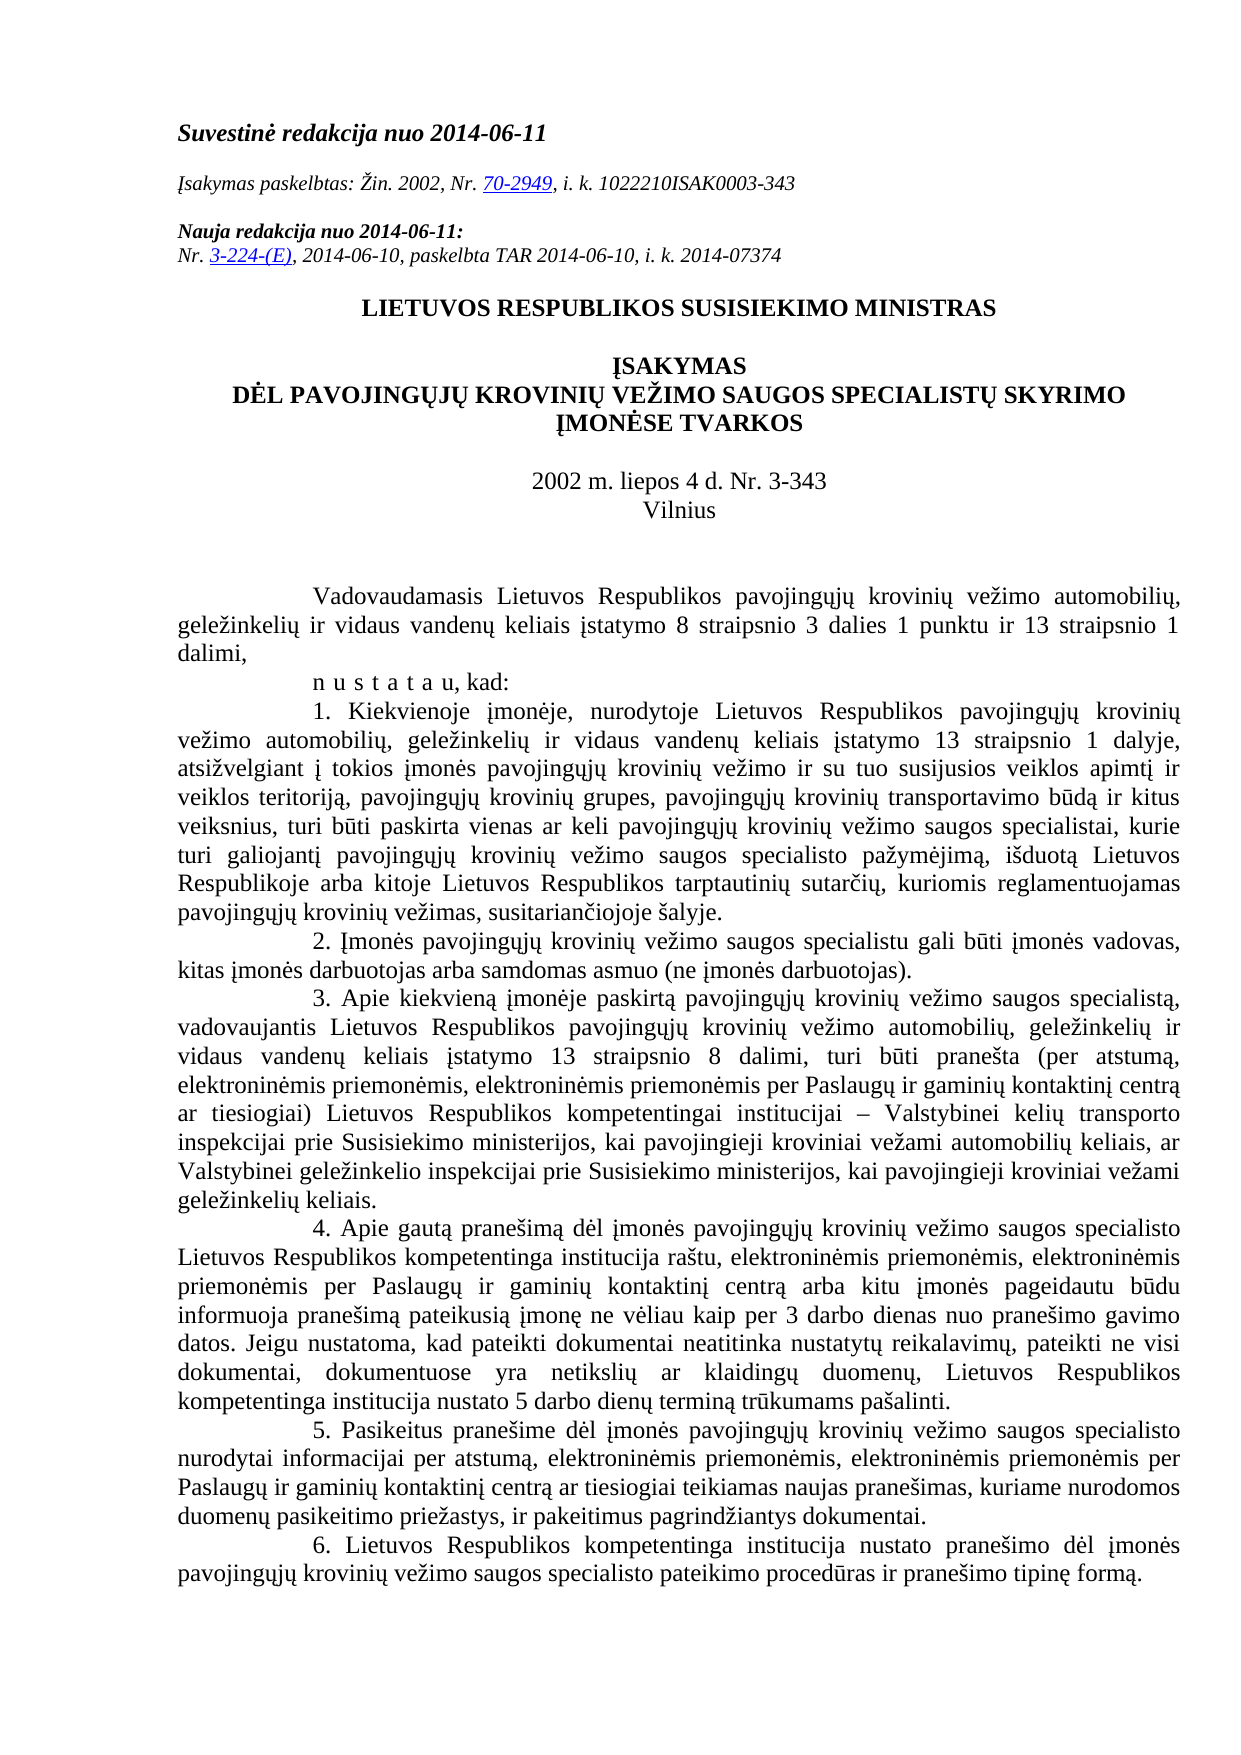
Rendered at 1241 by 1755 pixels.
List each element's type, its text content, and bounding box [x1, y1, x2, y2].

text ĮSAKYMAS [177, 351, 1181, 380]
text Įsakymas paskelbtas: Žin. 2002, Nr. 70-2949, i. k. 1022210ISAK0003-343 [177, 171, 1181, 195]
text LIETUVOS RESPUBLIKOS SUSISIEKIMO MINISTRAS [177, 293, 1181, 322]
text Nr. 3-224-(E), 2014-06-10, paskelbta TAR 2014-06-10, i. k. 2014-07374 [177, 243, 1181, 267]
text 2. Įmonės pavojingųjų krovinių vežimo saugos specialistu gali būti įmonės vadovas, kitas įmonės darbuotojas arba samdomas asmuo (ne įmonės darbuotojas). [177, 926, 1181, 983]
text Suvestinė redakcija nuo 2014-06-11 [177, 118, 1181, 147]
text 2002 m. liepos 4 d. Nr. 3-343 [177, 466, 1181, 495]
text 5. Pasikeitus pranešime dėl įmonės pavojingųjų krovinių vežimo saugos specialisto nurodytai informacijai per atstumą, elektroninėmis priemonėmis, elektroninėmis priemonėmis per Paslaugų ir gaminių kontaktinį centrą ar tiesiogiai teikiamas naujas pranešimas, kuriame nurodomos duomenų pasikeitimo priežastys, ir pakeitimus pagrindžiantys dokumentai. [177, 1415, 1181, 1530]
text 6. Lietuvos Respublikos kompetentinga institucija nustato pranešimo dėl įmonės pavojingųjų krovinių vežimo saugos specialisto pateikimo procedūras ir pranešimo tipinę formą. [177, 1530, 1181, 1587]
text 1. Kiekvienoje įmonėje, nurodytoje Lietuvos Respublikos pavojingųjų krovinių vežimo automobilių, geležinkelių ir vidaus vandenų keliais įstatymo 13 straipsnio 1 dalyje, atsižvelgiant į tokios įmonės pavojingųjų krovinių vežimo ir su tuo susijusios veiklos apimtį ir veiklos teritoriją, pavojingųjų krovinių grupes, pavojingųjų krovinių transportavimo būdą ir kitus veiksnius, turi būti paskirta vienas ar keli pavojingųjų krovinių vežimo saugos specialistai, kurie turi galiojantį pavojingųjų krovinių vežimo saugos specialisto pažymėjimą, išduotą Lietuvos Respublikoje arba kitoje Lietuvos Respublikos tarptautinių sutarčių, kuriomis reglamentuojamas pavojingųjų krovinių vežimas, susitariančiojoje šalyje. [177, 696, 1181, 926]
text DĖL PAVOJINGŲJŲ KROVINIŲ VEŽIMO SAUGOS SPECIALISTŲ SKYRIMO ĮMONĖSE TVARKOS [177, 380, 1181, 437]
text Vilnius [177, 495, 1181, 523]
text 3. Apie kiekvieną įmonėje paskirtą pavojingųjų krovinių vežimo saugos specialistą, vadovaujantis Lietuvos Respublikos pavojingųjų krovinių vežimo automobilių, geležinkelių ir vidaus vandenų keliais įstatymo 13 straipsnio 8 dalimi, turi būti pranešta (per atstumą, elektroninėmis priemonėmis, elektroninėmis priemonėmis per Paslaugų ir gaminių kontaktinį centrą ar tiesiogiai) Lietuvos Respublikos kompetentingai institucijai – Valstybinei kelių transporto inspekcijai prie Susisiekimo ministerijos, kai pavojingieji kroviniai vežami automobilių keliais, ar Valstybinei geležinkelio inspekcijai prie Susisiekimo ministerijos, kai pavojingieji kroviniai vežami geležinkelių keliais. [177, 983, 1181, 1213]
text Vadovaudamasis Lietuvos Respublikos pavojingųjų krovinių vežimo automobilių, geležinkelių ir vidaus vandenų keliais įstatymo 8 straipsnio 3 dalies 1 punktu ir 13 straipsnio 1 dalimi, [177, 581, 1181, 667]
text Nauja redakcija nuo 2014-06-11: [177, 219, 1181, 243]
text nustatau, kad: [177, 667, 1181, 696]
text 4. Apie gautą pranešimą dėl įmonės pavojingųjų krovinių vežimo saugos specialisto Lietuvos Respublikos kompetentinga institucija raštu, elektroninėmis priemonėmis, elektroninėmis priemonėmis per Paslaugų ir gaminių kontaktinį centrą arba kitu įmonės pageidautu būdu informuoja pranešimą pateikusią įmonę ne vėliau kaip per 3 darbo dienas nuo pranešimo gavimo datos. Jeigu nustatoma, kad pateikti dokumentai neatitinka nustatytų reikalavimų, pateikti ne visi dokumentai, dokumentuose yra netikslių ar klaidingų duomenų, Lietuvos Respublikos kompetentinga institucija nustato 5 darbo dienų terminą trūkumams pašalinti. [177, 1213, 1181, 1415]
